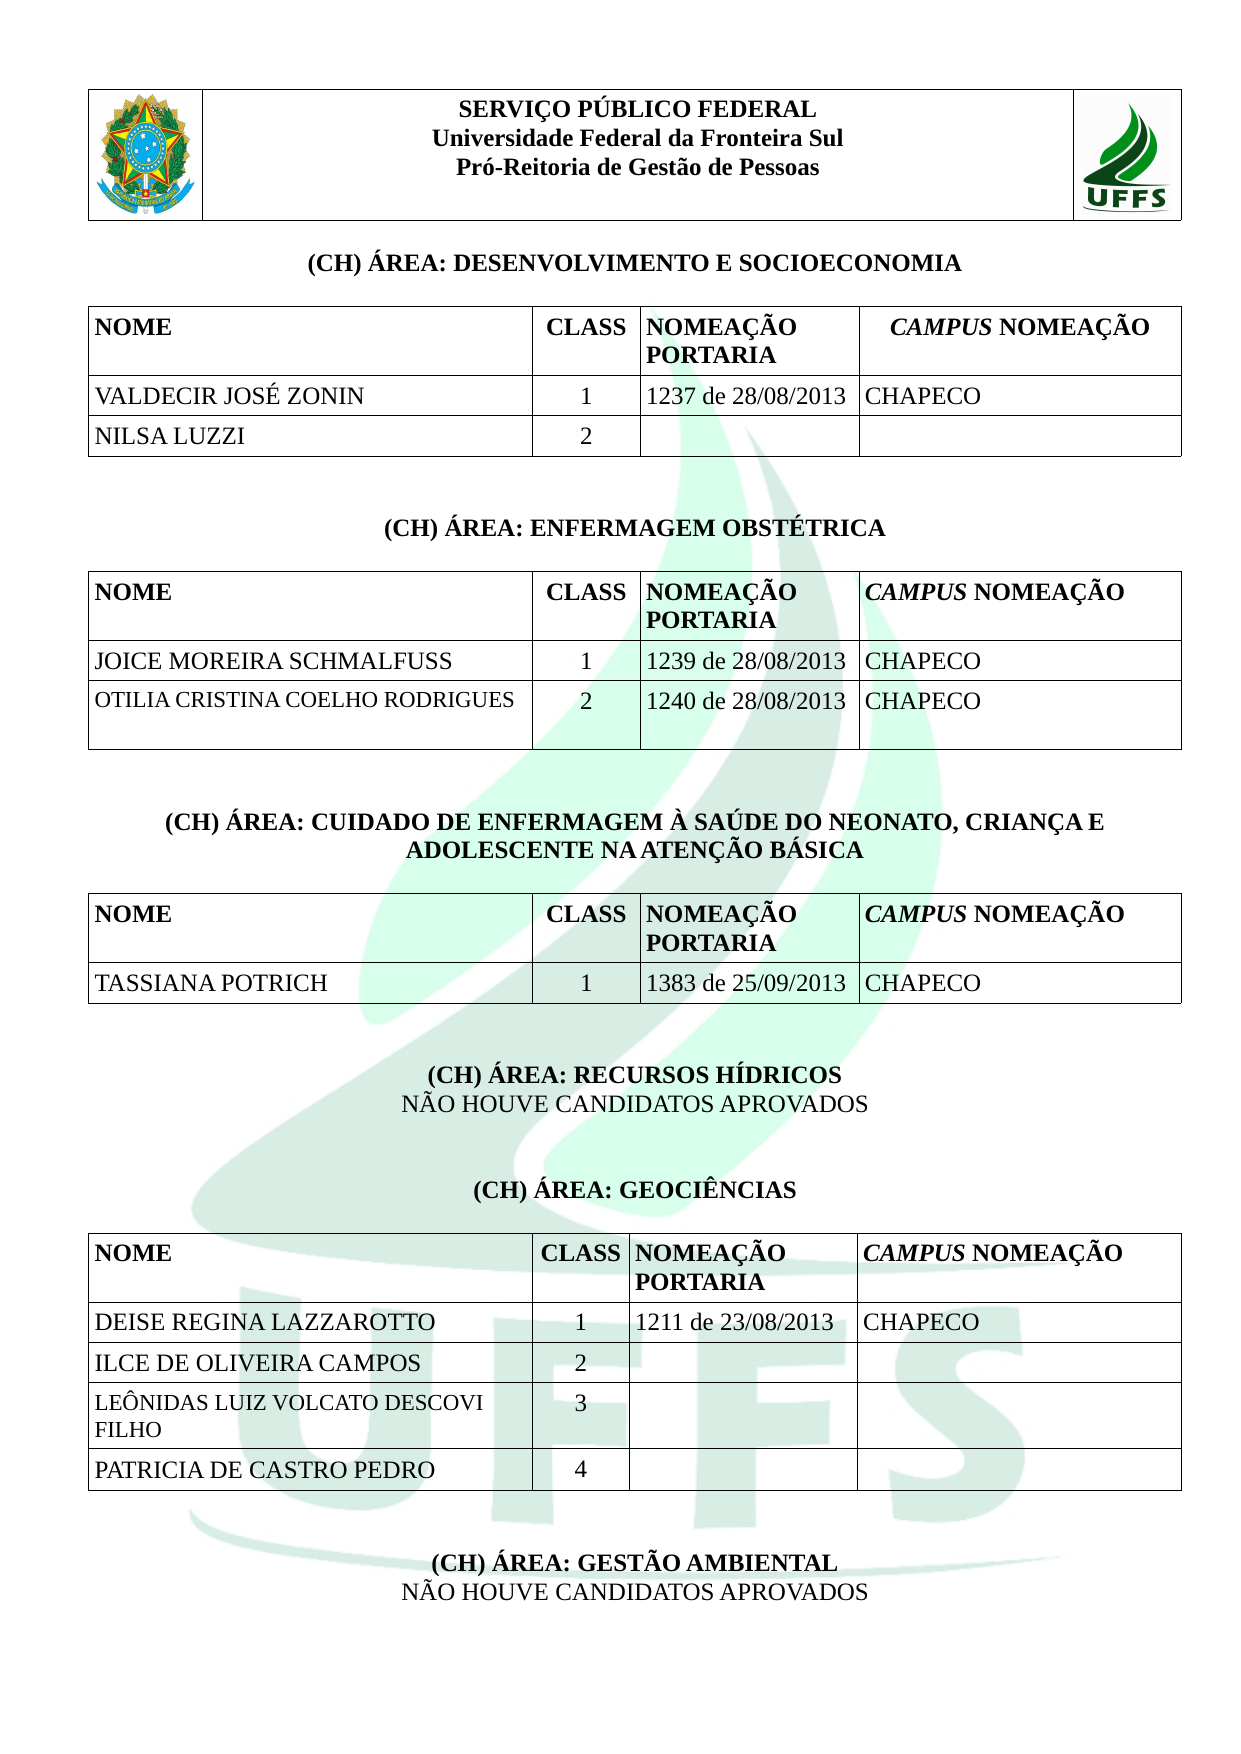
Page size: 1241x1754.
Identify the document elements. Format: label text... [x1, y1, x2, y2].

text NÃO HOUVE CANDIDATOS APROVADOS [88, 1577, 1181, 1605]
table_cell CHAPECO [860, 681, 1181, 749]
table_cell 4 [533, 1449, 629, 1490]
table_header NOMEAÇÃO PORTARIA [630, 1234, 857, 1302]
table_cell 1 [533, 1303, 629, 1342]
table_cell CHAPECO [858, 1303, 1181, 1342]
table_cell 1211 de 23/08/2013 [630, 1303, 857, 1342]
table_cell 1237 de 28/08/2013 [641, 376, 859, 415]
text (CH) ÁREA: CUIDADO DE ENFERMAGEM À SAÚDE DO NEONATO, CRIANÇA E ADOLESCENTE NA ATENÇÃO BÁSICA [88, 807, 1181, 864]
text (CH) ÁREA: GEOCIÊNCIAS [88, 1175, 1181, 1204]
table_header CLASS [533, 1234, 629, 1302]
text (CH) ÁREA: ENFERMAGEM OBSTÉTRICA [88, 513, 1181, 542]
picture [203, 90, 1073, 220]
picture [88, 90, 1182, 306]
table_cell DEISE REGINA LAZZAROTTO [89, 1303, 532, 1342]
table_cell 1 [533, 376, 640, 415]
table_header CLASS [533, 572, 640, 640]
table_cell 2 [533, 1343, 629, 1382]
table_header NOME [89, 1234, 532, 1302]
table_cell PATRICIA DE CASTRO PEDRO [89, 1449, 532, 1490]
table_cell 3 [533, 1383, 629, 1448]
text NÃO HOUVE CANDIDATOS APROVADOS [88, 1089, 1181, 1118]
table_cell [630, 1383, 857, 1448]
table_cell NILSA LUZZI [89, 416, 532, 456]
text (CH) ÁREA: RECURSOS HÍDRICOS [88, 1060, 1181, 1089]
table_header CAMPUS NOMEAÇÃO [860, 894, 1181, 962]
table_cell [858, 1449, 1181, 1490]
table_header CAMPUS NOMEAÇÃO [860, 572, 1181, 640]
picture [88, 456, 1182, 571]
table_cell 1240 de 28/08/2013 [641, 681, 859, 749]
table_header NOMEAÇÃO PORTARIA [641, 307, 859, 375]
table_cell CHAPECO [860, 963, 1181, 1002]
table_header NOME [89, 572, 532, 640]
table_header NOME [89, 894, 532, 962]
table_cell 1 [533, 963, 640, 1002]
text (CH) ÁREA: DESENVOLVIMENTO E SOCIOECONOMIA [88, 248, 1181, 277]
table_header NOMEAÇÃO PORTARIA [641, 572, 859, 640]
table_cell TASSIANA POTRICH [89, 963, 532, 1002]
picture [88, 1002, 1182, 1233]
table_cell JOICE MOREIRA SCHMALFUSS [89, 641, 532, 680]
picture [88, 1491, 1182, 1695]
table_header NOMEAÇÃO PORTARIA [641, 894, 859, 962]
table_cell 2 [533, 681, 640, 749]
table_cell OTILIA CRISTINA COELHO RODRIGUES [89, 681, 532, 749]
text (CH) ÁREA: GESTÃO AMBIENTAL [88, 1548, 1181, 1577]
table_cell [858, 1383, 1181, 1448]
table_cell [641, 416, 859, 456]
table_cell VALDECIR JOSÉ ZONIN [89, 376, 532, 415]
table_cell 1383 de 25/09/2013 [641, 963, 859, 1002]
table_cell [630, 1343, 857, 1382]
table_header CLASS [533, 894, 640, 962]
picture [89, 90, 202, 220]
table_cell CHAPECO [860, 641, 1181, 680]
table_header NOME [89, 307, 532, 375]
table_cell 2 [533, 416, 640, 456]
table_cell [860, 416, 1181, 456]
picture [88, 750, 1182, 893]
table_header CAMPUS NOMEAÇÃO [858, 1234, 1181, 1302]
table_header CLASS [533, 307, 640, 375]
table_header CAMPUS NOMEAÇÃO [860, 307, 1181, 375]
table_cell CHAPECO [860, 376, 1181, 415]
table_cell LEÔNIDAS LUIZ VOLCATO DESCOVI FILHO [89, 1383, 532, 1448]
table_cell 1 [533, 641, 640, 680]
table_cell [630, 1449, 857, 1490]
table_cell [858, 1343, 1181, 1382]
table_cell 1239 de 28/08/2013 [641, 641, 859, 680]
table_cell ILCE DE OLIVEIRA CAMPOS [89, 1343, 532, 1382]
